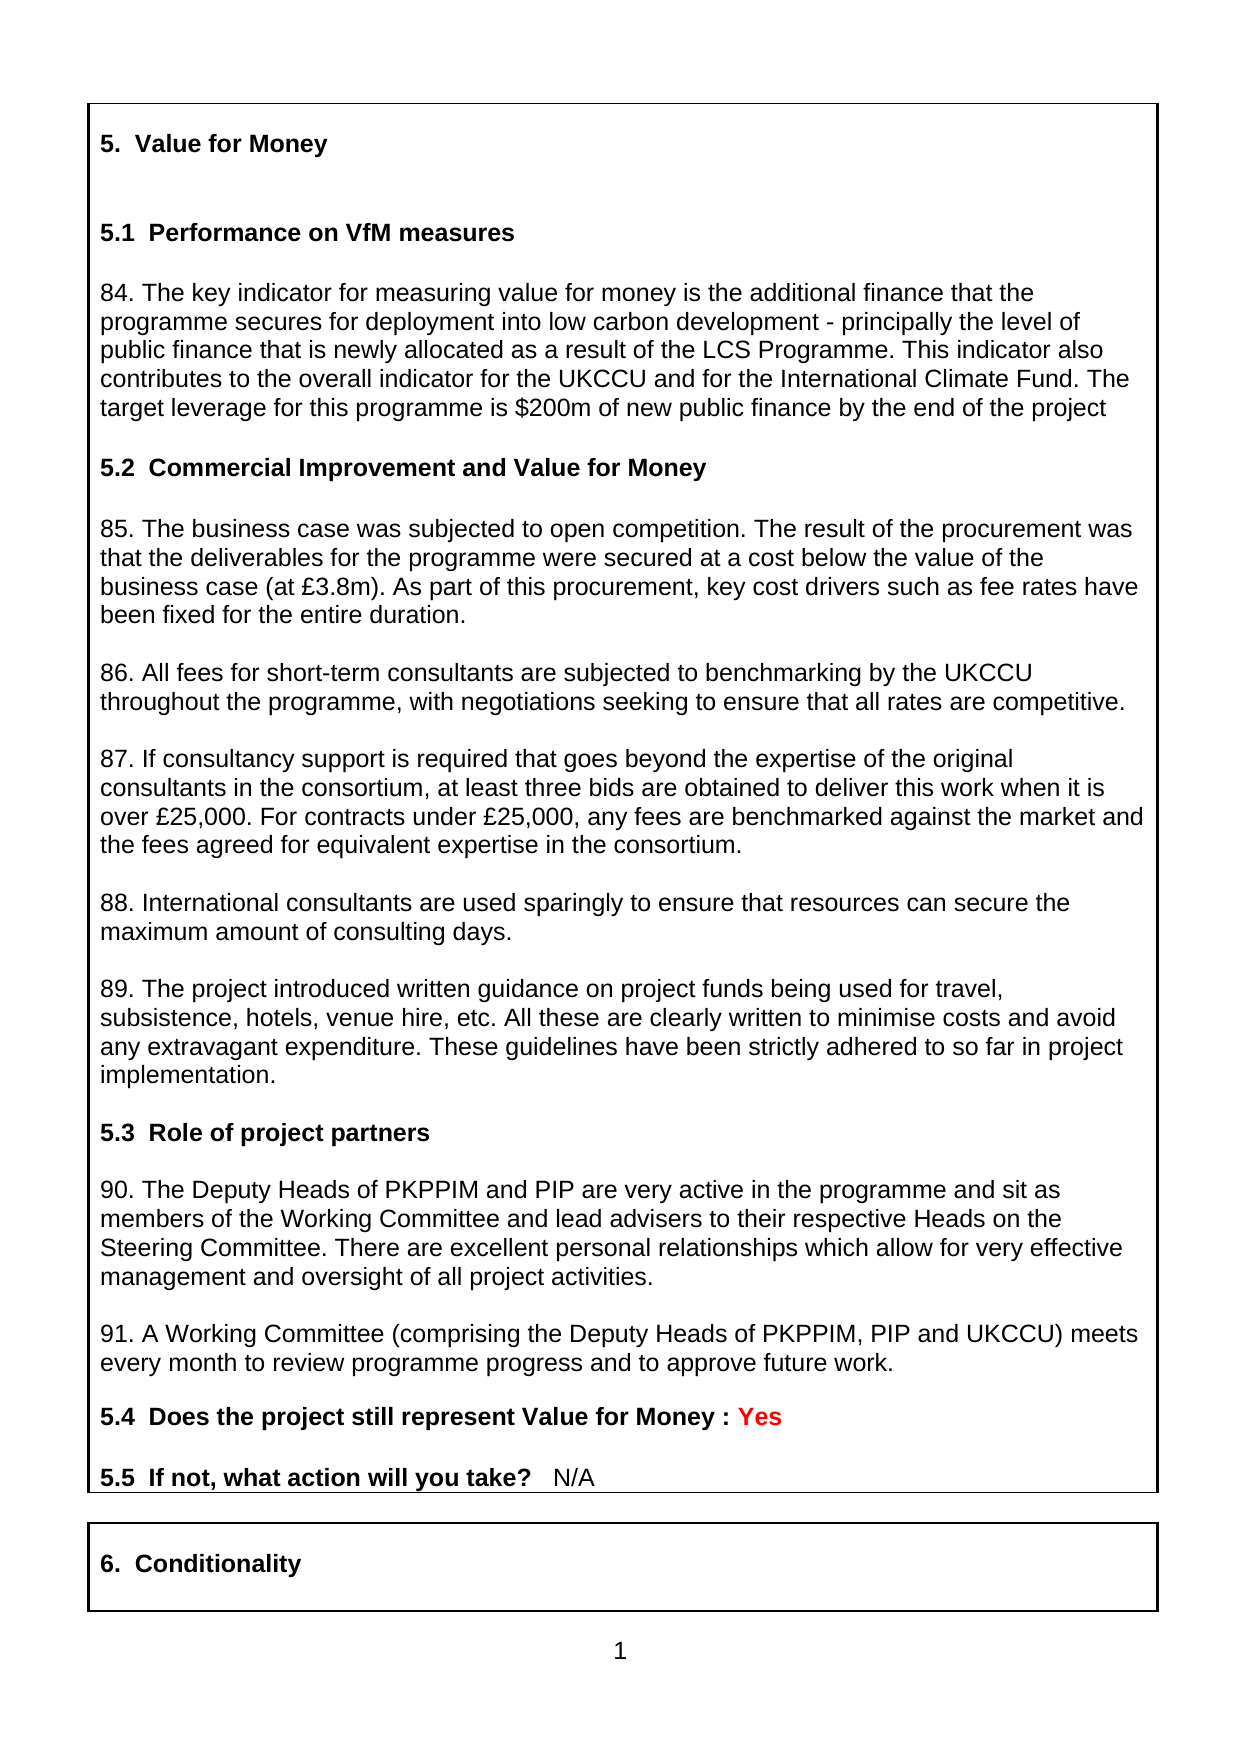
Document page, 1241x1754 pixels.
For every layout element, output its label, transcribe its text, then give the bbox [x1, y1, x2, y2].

table_cell 5.1 Performance on VfM measures 84. The key indicator for measuring value for money is the additional finance that the programme secures for deployment into low carbon development - principally the level of public finance that is newly allocated as a result of the LCS Programme. This indicator also contributes to the overall indicator for the UKCCU and for the International Climate Fund. The target leverage for this programme is $200m of new public finance by the end of the project 5.2 Commercial Improvement and Value for Money 85. The business case was subjected to open competition. The result of the procurement was that the deliverables for the programme were secured at a cost below the value of the business case (at £3.8m). As part of this procurement, key cost drivers such as fee rates have been fixed for the entire duration. 86. All fees for short-term consultants are subjected to benchmarking by the UKCCU throughout the programme, with negotiations seeking to ensure that all rates are competitive. 87. If consultancy support is required that goes beyond the expertise of the original consultants in the consortium, at least three bids are obtained to deliver this work when it is over £25,000. For contracts under £25,000, any fees are benchmarked against the market and the fees agreed for equivalent expertise in the consortium. 88. International consultants are used sparingly to ensure that resources can secure the maximum amount of consulting days. 89. The project introduced written guidance on project funds being used for travel, subsistence, hotels, venue hire, etc. All these are clearly written to minimise costs and avoid any extravagant expenditure. These guidelines have been strictly adhered to so far in project implementation. 5.3 Role of project partners 90. The Deputy Heads of PKPPIM and PIP are very active in the programme and sit as members of the Working Committee and lead advisers to their respective Heads on the Steering Committee. There are excellent personal relationships which allow for very effective management and oversight of all project activities. 91. A Working Committee (comprising the Deputy Heads of PKPPIM, PIP and UKCCU) meets every month to review programme progress and to approve future work. 5.4 Does the project still represent Value for Money : Yes 5.5 If not, what action will you take? N/A [90, 164, 1156, 1492]
table_header 6. Conditionality [90, 1524, 1156, 1584]
table_cell [90, 1584, 1156, 1610]
table_header 5. Value for Money [90, 104, 1156, 164]
